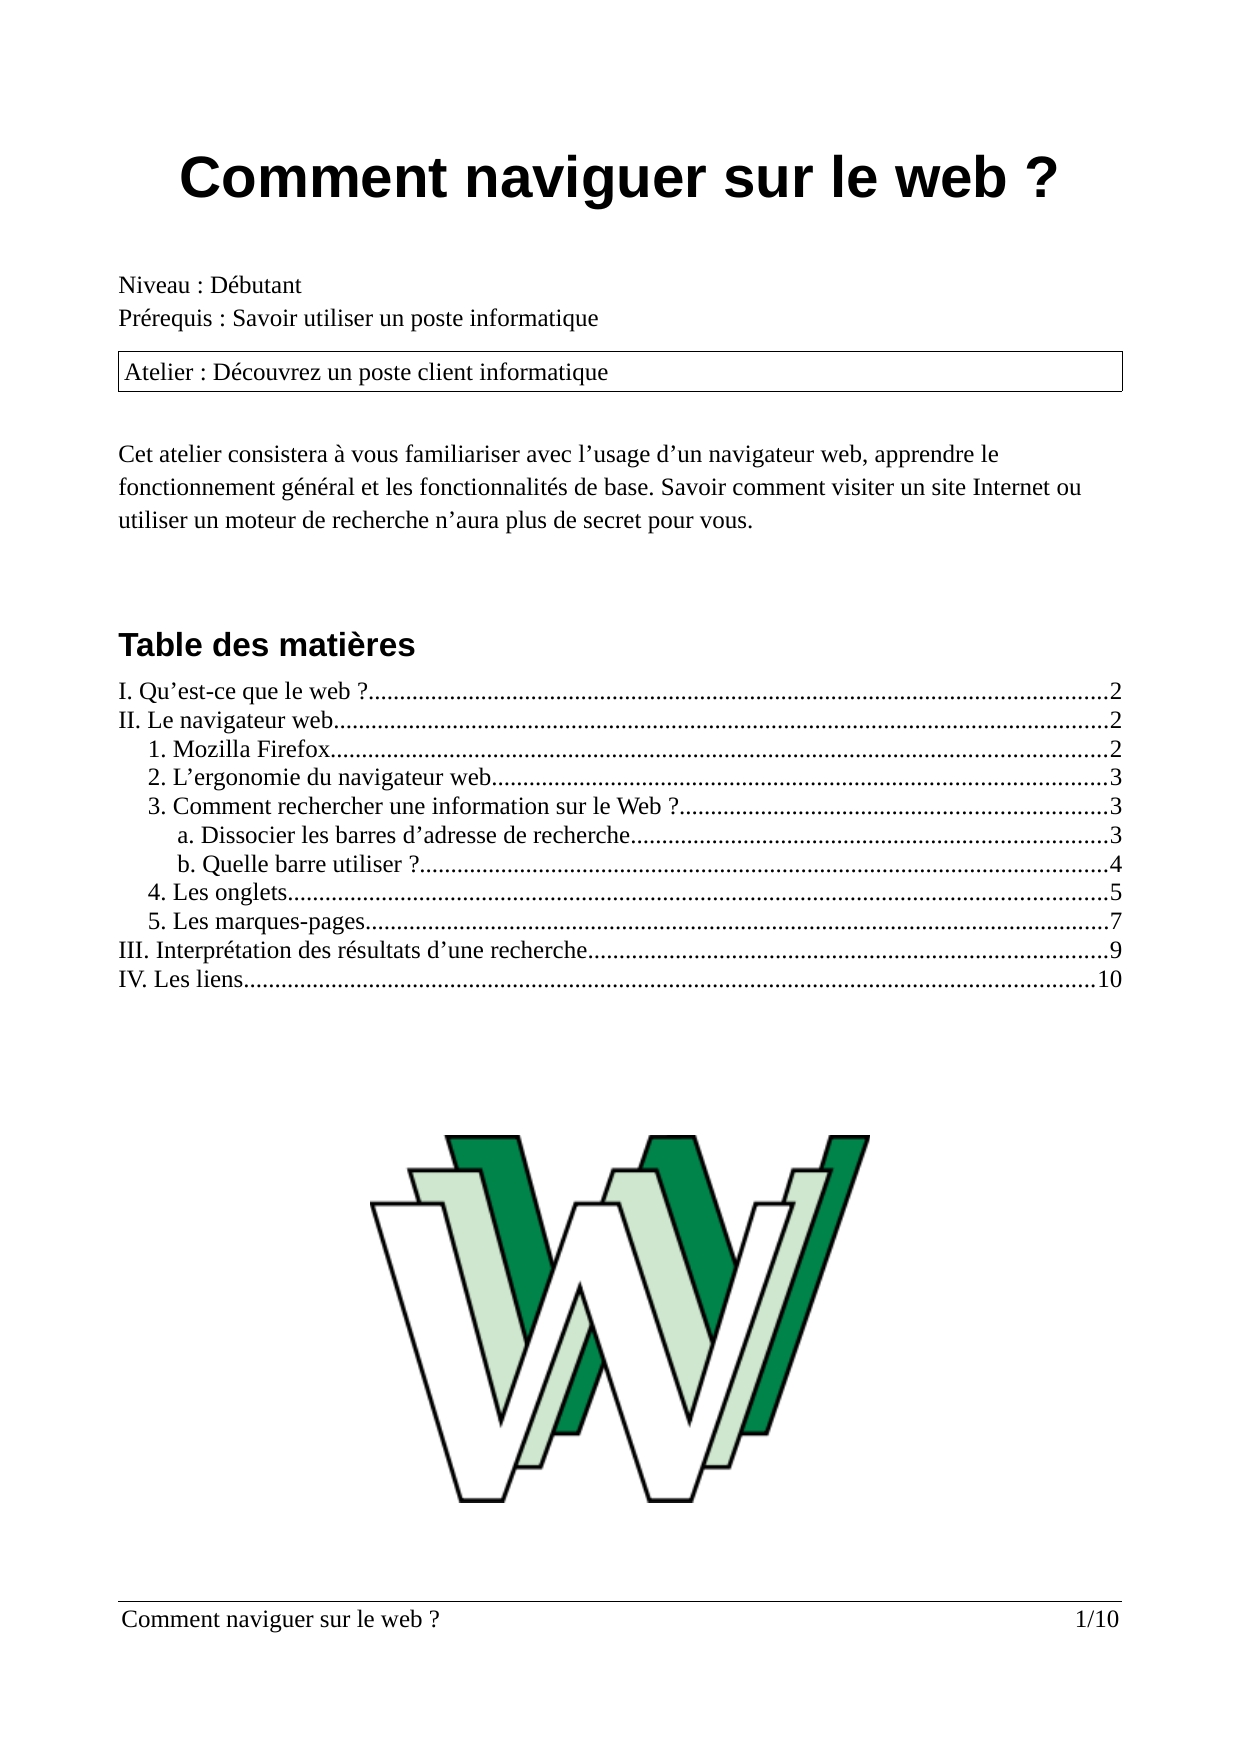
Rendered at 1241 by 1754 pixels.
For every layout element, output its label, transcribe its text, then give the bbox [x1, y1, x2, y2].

table_header Atelier : Découvrez un poste client informatique [119, 352, 1122, 391]
text II. Le navigateur web 2 [118, 705, 1122, 734]
text 2. L’ergonomie du navigateur web 3 [148, 762, 1122, 791]
text Niveau : Débutant Prérequis : Savoir utiliser un poste informatique [118, 270, 1122, 332]
picture [370, 1135, 870, 1503]
text a. Dissocier les barres d’adresse de recherche 3 [177, 820, 1122, 849]
text Cet atelier consistera à vous familiariser avec l’usage d’un navigateur web, apprendre le fonctionnement général et les fonctionnalités de base. Savoir comment visiter un site Internet ou utiliser un moteur de recherche n’aura plus de secret pour vous. [118, 439, 1122, 534]
subtitle Table des matières [118, 625, 1122, 664]
text b. Quelle barre utiliser ? 4 [177, 849, 1122, 877]
text I. Qu’est-ce que le web ? 2 [118, 676, 1122, 705]
text 3. Comment rechercher une information sur le Web ? 3 [148, 791, 1122, 820]
text III. Interprétation des résultats d’une recherche 9 [118, 935, 1122, 964]
title Comment naviguer sur le web ? [118, 143, 1122, 210]
text IV. Les liens 10 [118, 964, 1122, 992]
text 5. Les marques-pages 7 [148, 906, 1122, 935]
text 1. Mozilla Firefox 2 [148, 734, 1122, 762]
text 4. Les onglets 5 [148, 877, 1122, 906]
